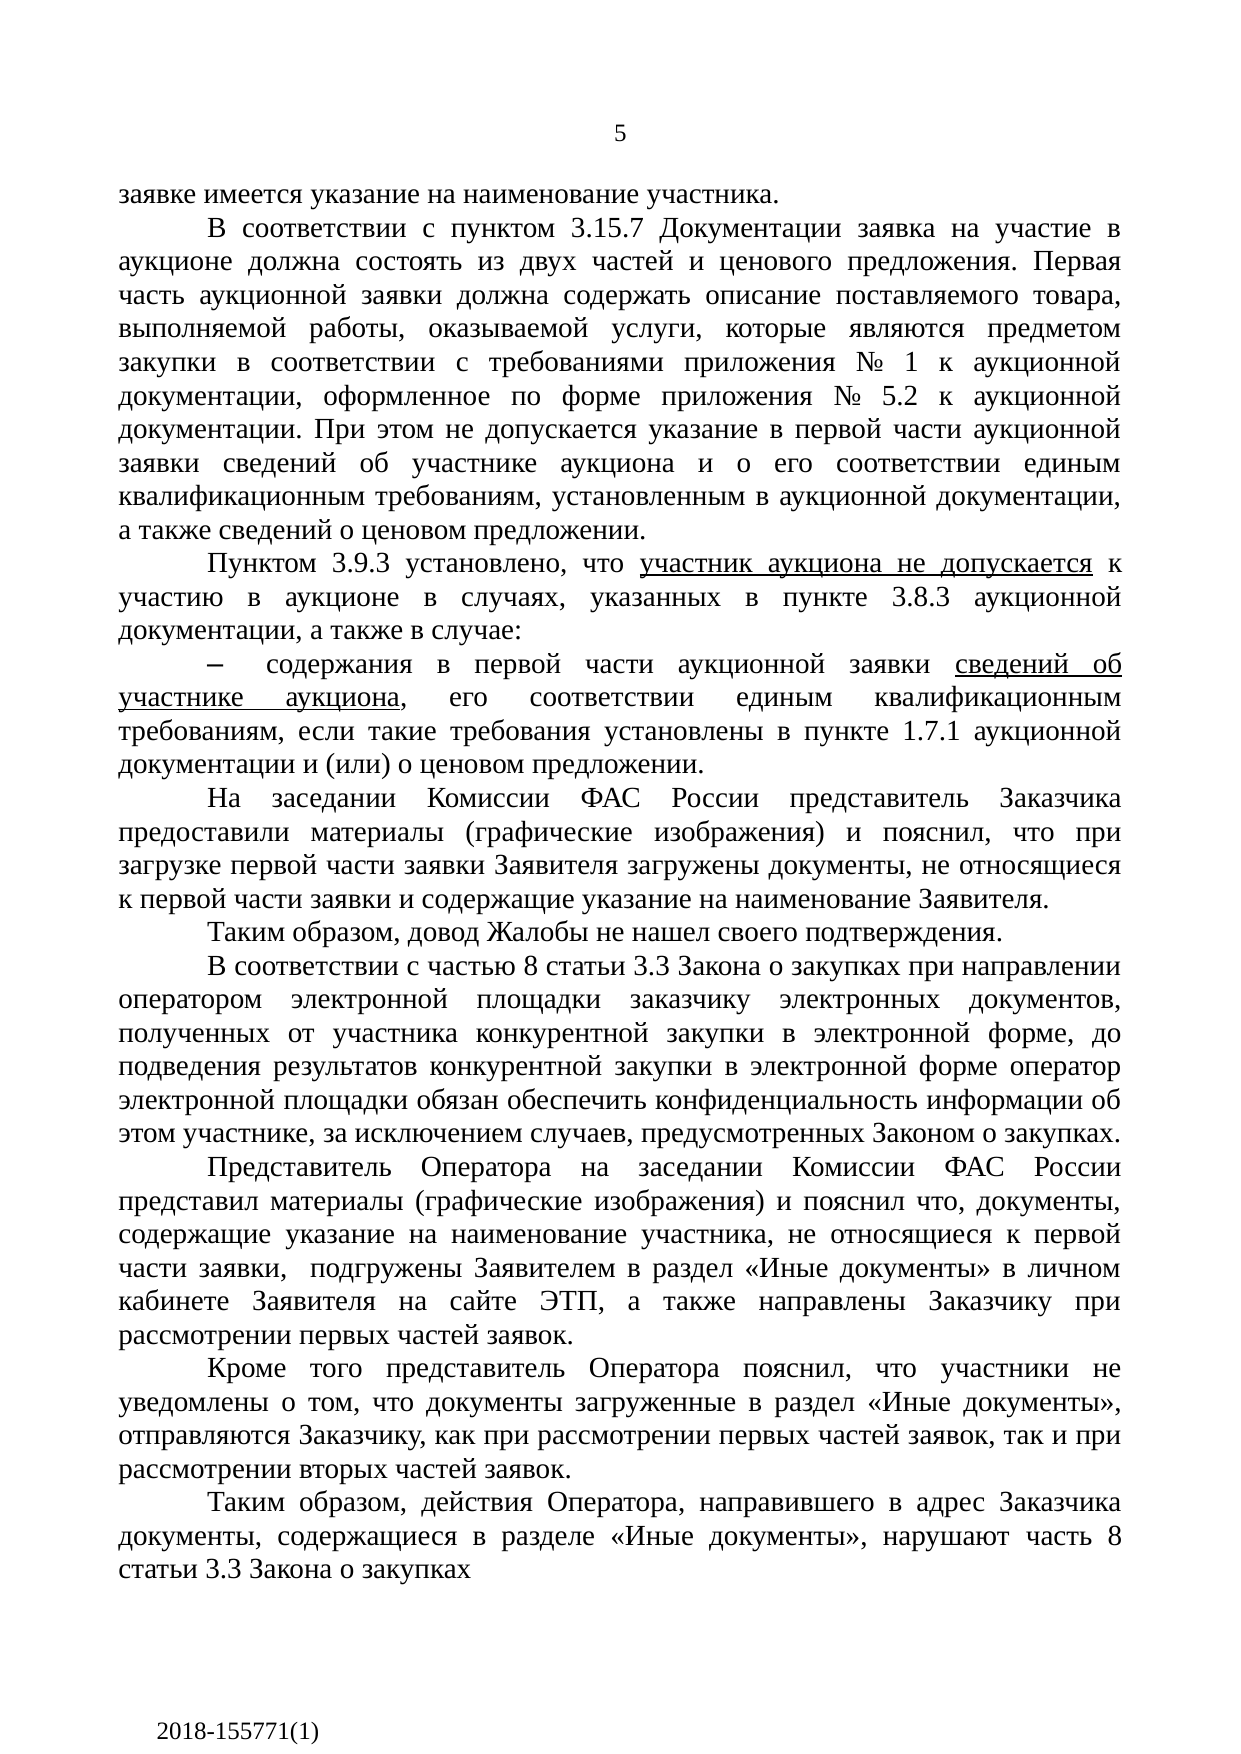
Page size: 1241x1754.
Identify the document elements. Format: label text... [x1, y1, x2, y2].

list содержания в первой части аукционной заявки сведений об участнике аукциона, его соответствии единым квалификационным требованиям, если такие требования установлены в пункте 1.7.1 аукционной документации и (или) о ценовом предложении. [118, 646, 1122, 780]
text Пунктом 3.9.3 установлено, что участник аукциона не допускается к участию в аукционе в случаях, указанных в пункте 3.8.3 аукционной документации, а также в случае: [118, 545, 1122, 646]
text Таким образом, довод Жалобы не нашел своего подтверждения. [118, 914, 1122, 948]
text В соответствии с пунктом 3.15.7 Документации заявка на участие в аукционе должна состоять из двух частей и ценового предложения. Первая часть аукционной заявки должна содержать описание поставляемого товара, выполняемой работы, оказываемой услуги, которые являются предметом закупки в соответствии с требованиями приложения № 1 к аукционной документации, оформленное по форме приложения № 5.2 к аукционной документации. При этом не допускается указание в первой части аукционной заявки сведений об участнике аукциона и о его соответствии единым квалификационным требованиям, установленным в аукционной документации, а также сведений о ценовом предложении. [118, 210, 1122, 545]
text заявке имеется указание на наименование участника. [118, 176, 1122, 210]
text В соответствии с частью 8 статьи 3.3 Закона о закупках при направлении оператором электронной площадки заказчику электронных документов, полученных от участника конкурентной закупки в электронной форме, до подведения результатов конкурентной закупки в электронной форме оператор электронной площадки обязан обеспечить конфиденциальность информации об этом участнике, за исключением случаев, предусмотренных Законом о закупках. [118, 948, 1122, 1149]
text Представитель Оператора на заседании Комиссии ФАС России представил материалы (графические изображения) и пояснил что, документы, содержащие указание на наименование участника, не относящиеся к первой части заявки, подгружены Заявителем в раздел «Иные документы» в личном кабинете Заявителя на сайте ЭТП, а также направлены Заказчику при рассмотрении первых частей заявок. [118, 1149, 1122, 1350]
text На заседании Комиссии ФАС России представитель Заказчика предоставили материалы (графические изображения) и пояснил, что при загрузке первой части заявки Заявителя загружены документы, не относящиеся к первой части заявки и содержащие указание на наименование Заявителя. [118, 780, 1122, 914]
text Кроме того представитель Оператора пояснил, что участники не уведомлены о том, что документы загруженные в раздел «Иные документы», отправляются Заказчику, как при рассмотрении первых частей заявок, так и при рассмотрении вторых частей заявок. [118, 1350, 1122, 1484]
text Таким образом, действия Оператора, направившего в адрес Заказчика документы, содержащиеся в разделе «Иные документы», нарушают часть 8 статьи 3.3 Закона о закупках [118, 1484, 1122, 1585]
